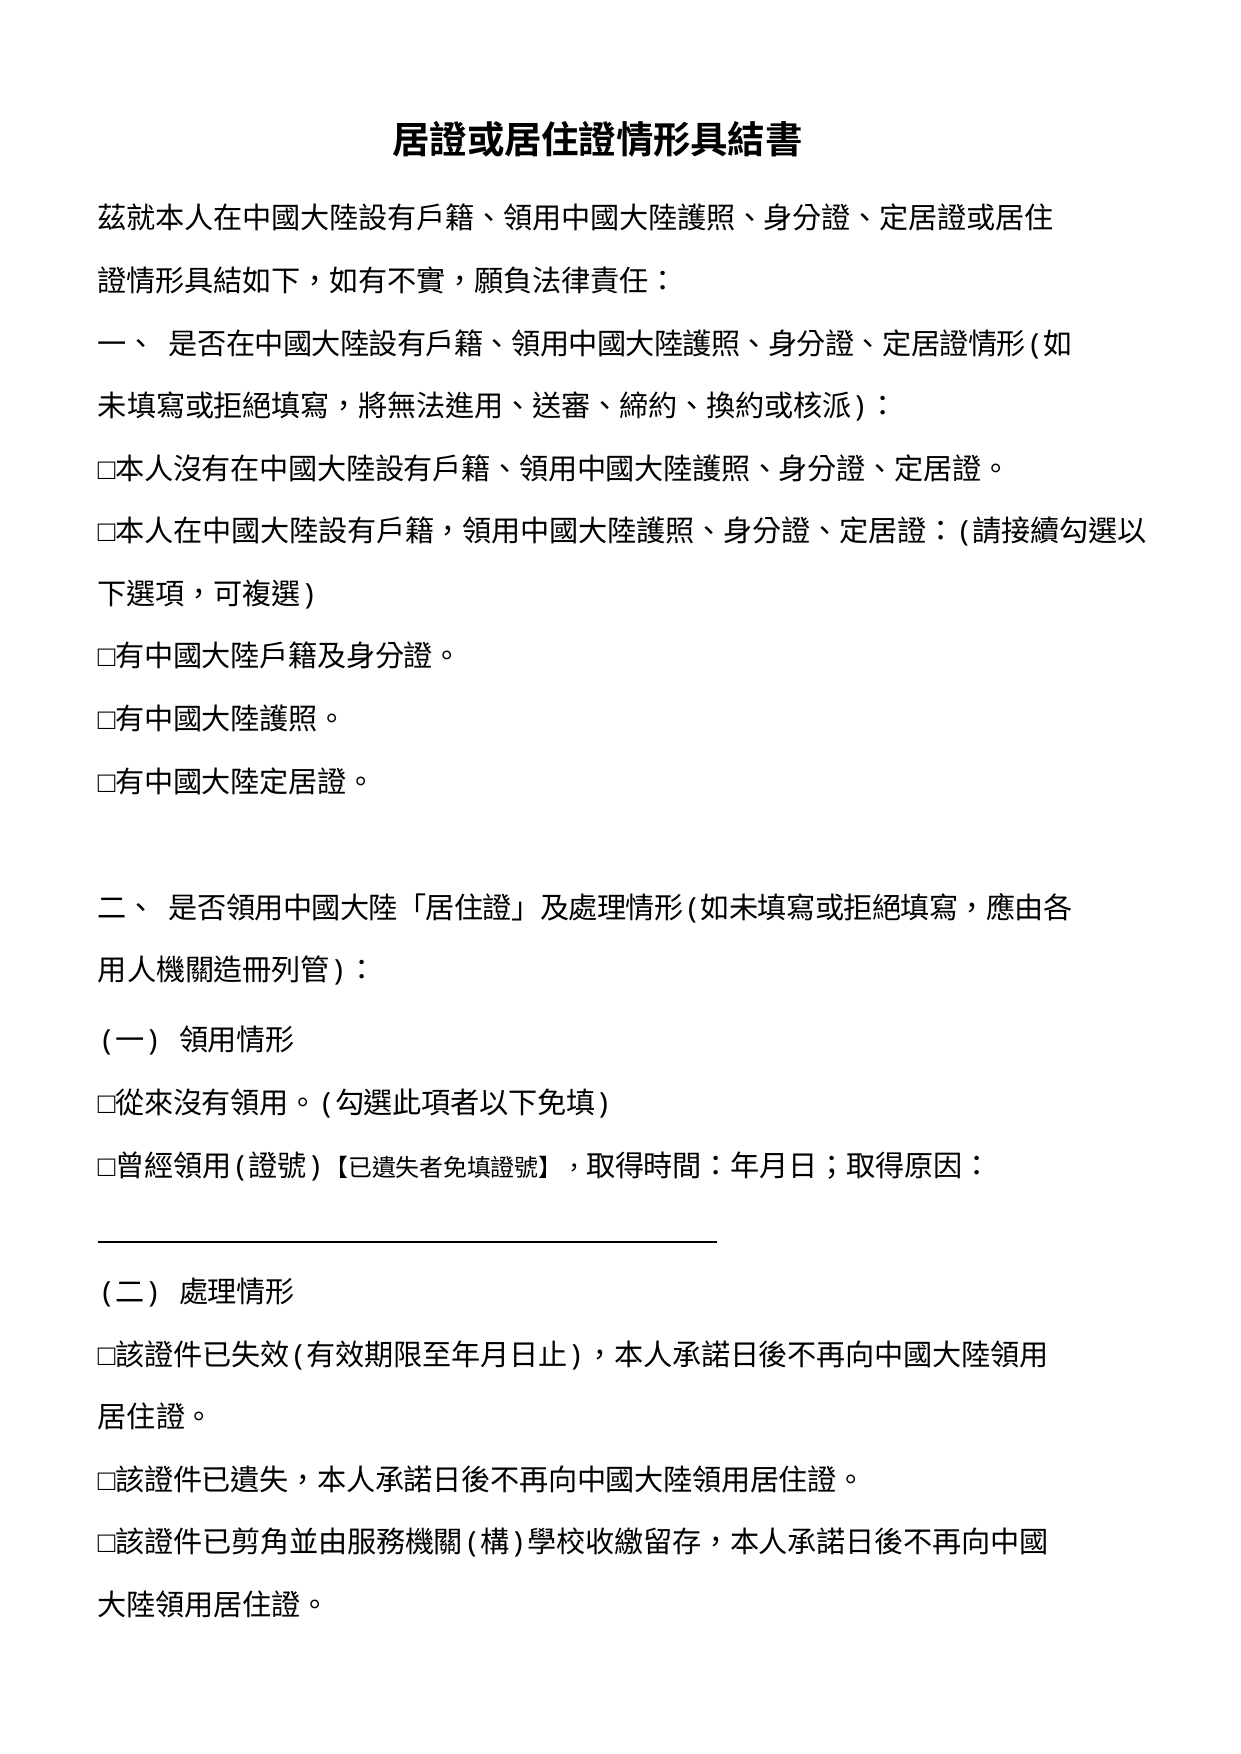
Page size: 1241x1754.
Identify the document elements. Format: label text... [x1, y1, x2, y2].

text □曾經領用(證號)【已遺失者免填證號】，取得時間：年月日；取得原因： [98, 1122, 1004, 1185]
text □有中國大陸護照。 [98, 675, 1152, 738]
text □該證件已遺失，本人承諾日後不再向中國大陸領用居住證。 [98, 1436, 1152, 1498]
text □本人在中國大陸設有戶籍，領用中國大陸護照、身分證、定居證：(請接續勾選以下選項，可複選) [98, 487, 1152, 612]
subtitle 居證或居住證情形具結書 [89, 96, 1151, 158]
text □有中國大陸定居證。 [98, 738, 1152, 801]
text □從來沒有領用。(勾選此項者以下免填) [98, 1059, 1152, 1122]
text 茲就本人在中國大陸設有戶籍、領用中國大陸護照、身分證、定居證或居住證情形具結如下，如有不實，願負法律責任： [98, 174, 1074, 299]
text 二、 是否領用中國大陸「居住證」及處理情形(如未填寫或拒絕填寫，應由各用人機關造冊列管)： [98, 864, 1074, 989]
text □有中國大陸戶籍及身分證。 [98, 612, 1152, 675]
text □該證件已失效(有效期限至年月日止)，本人承諾日後不再向中國大陸領用居住證。 [98, 1311, 1074, 1436]
text (一) 領用情形 [98, 997, 1152, 1059]
text (二) 處理情形 [98, 1248, 1152, 1311]
text □該證件已剪角並由服務機關(構)學校收繳留存，本人承諾日後不再向中國大陸領用居住證。 [98, 1498, 1074, 1623]
text 一、 是否在中國大陸設有戶籍、領用中國大陸護照、身分證、定居證情形(如未填寫或拒絕填寫，將無法進用、送審、締約、換約或核派)： [98, 300, 1074, 425]
text □本人沒有在中國大陸設有戶籍、領用中國大陸護照、身分證、定居證。 [98, 425, 1152, 487]
